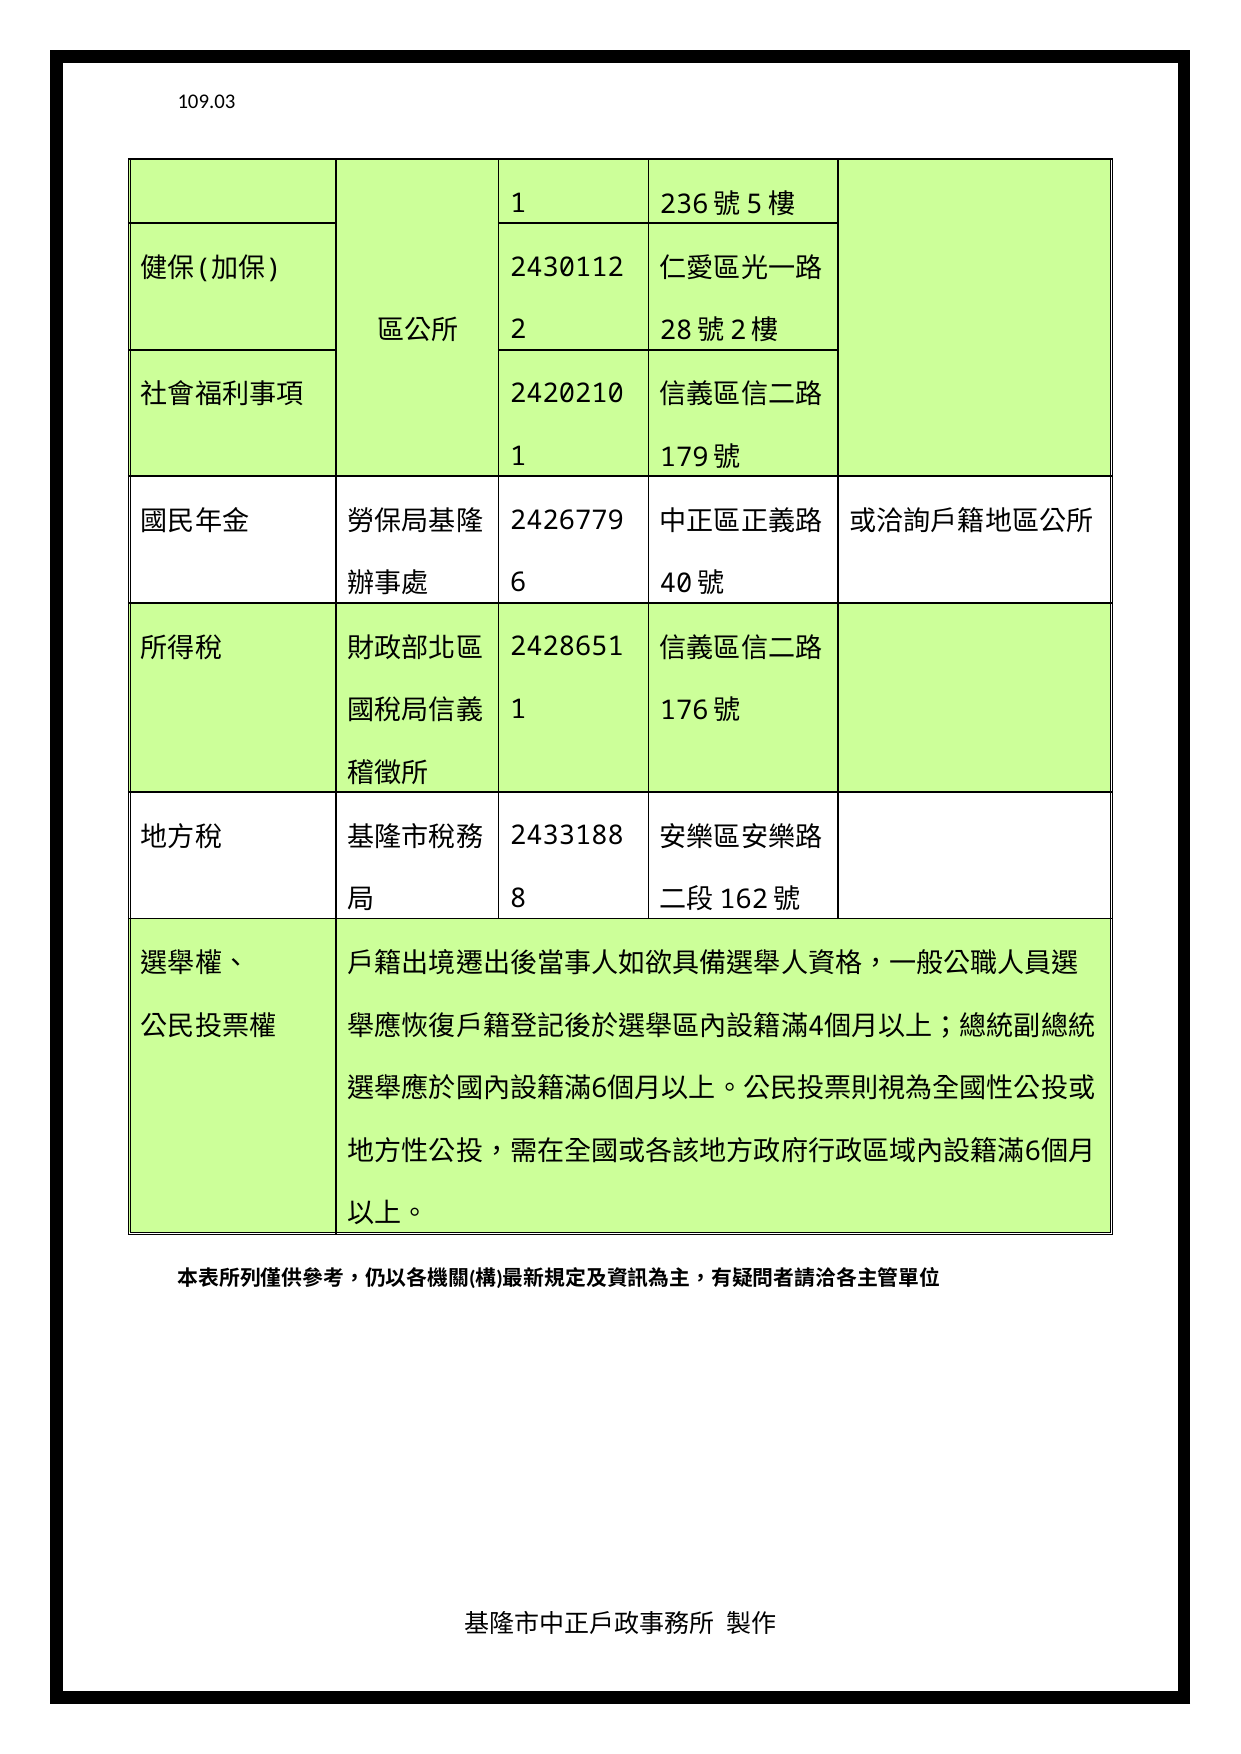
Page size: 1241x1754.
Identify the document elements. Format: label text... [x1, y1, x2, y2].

table_cell 所得稅 [131, 604, 335, 791]
table_cell 中正區正義路40號 [649, 477, 837, 602]
table_cell 戶籍出境遷出後當事人如欲具備選舉人資格，一般公職人員選舉應恢復戶籍登記後於選舉區內設籍滿4個月以上；總統副總統選舉應於國內設籍滿6個月以上。公民投票則視為全國性公投或地方性公投，需在全國或各該地方政府行政區域內設籍滿6個月以上。 [337, 919, 1110, 1232]
table_cell 地方稅 [131, 793, 335, 918]
table_cell 基隆市稅務局 [337, 793, 498, 918]
text 本表所列僅供參考，仍以各機關(構)最新規定及資訊為主，有疑問者請洽各主管單位 [177, 1235, 1063, 1297]
table_cell 仁愛區光一路28號2樓 [649, 224, 837, 349]
table_cell 24331888 [499, 793, 648, 918]
table_cell 24301122 [499, 224, 648, 349]
table_cell 選舉權、 公民投票權 [131, 919, 335, 1232]
table_cell [839, 160, 1110, 475]
table_cell 社會福利事項 [131, 351, 335, 475]
table_cell 24202101 [499, 351, 648, 475]
table_cell 區公所 [337, 160, 498, 475]
table_cell 財政部北區國稅局信義稽徵所 [337, 604, 498, 791]
table_cell 24286511 [499, 604, 648, 791]
table_cell 信義區信二路176號 [649, 604, 837, 791]
table_cell 安樂區安樂路二段162號 [649, 793, 837, 918]
table_cell 或洽詢戶籍地區公所 [839, 477, 1110, 602]
table_cell [839, 604, 1110, 791]
table_cell 國民年金 [131, 477, 335, 602]
table_cell 24267796 [499, 477, 648, 602]
table_cell 健保(加保) [131, 224, 335, 349]
table_cell 1 [499, 160, 648, 222]
table_cell 236號5樓 [649, 160, 837, 222]
table_cell 信義區信二路179號 [649, 351, 837, 475]
table_cell [839, 793, 1110, 918]
table_cell [131, 160, 335, 222]
table_cell 勞保局基隆辦事處 [337, 477, 498, 602]
